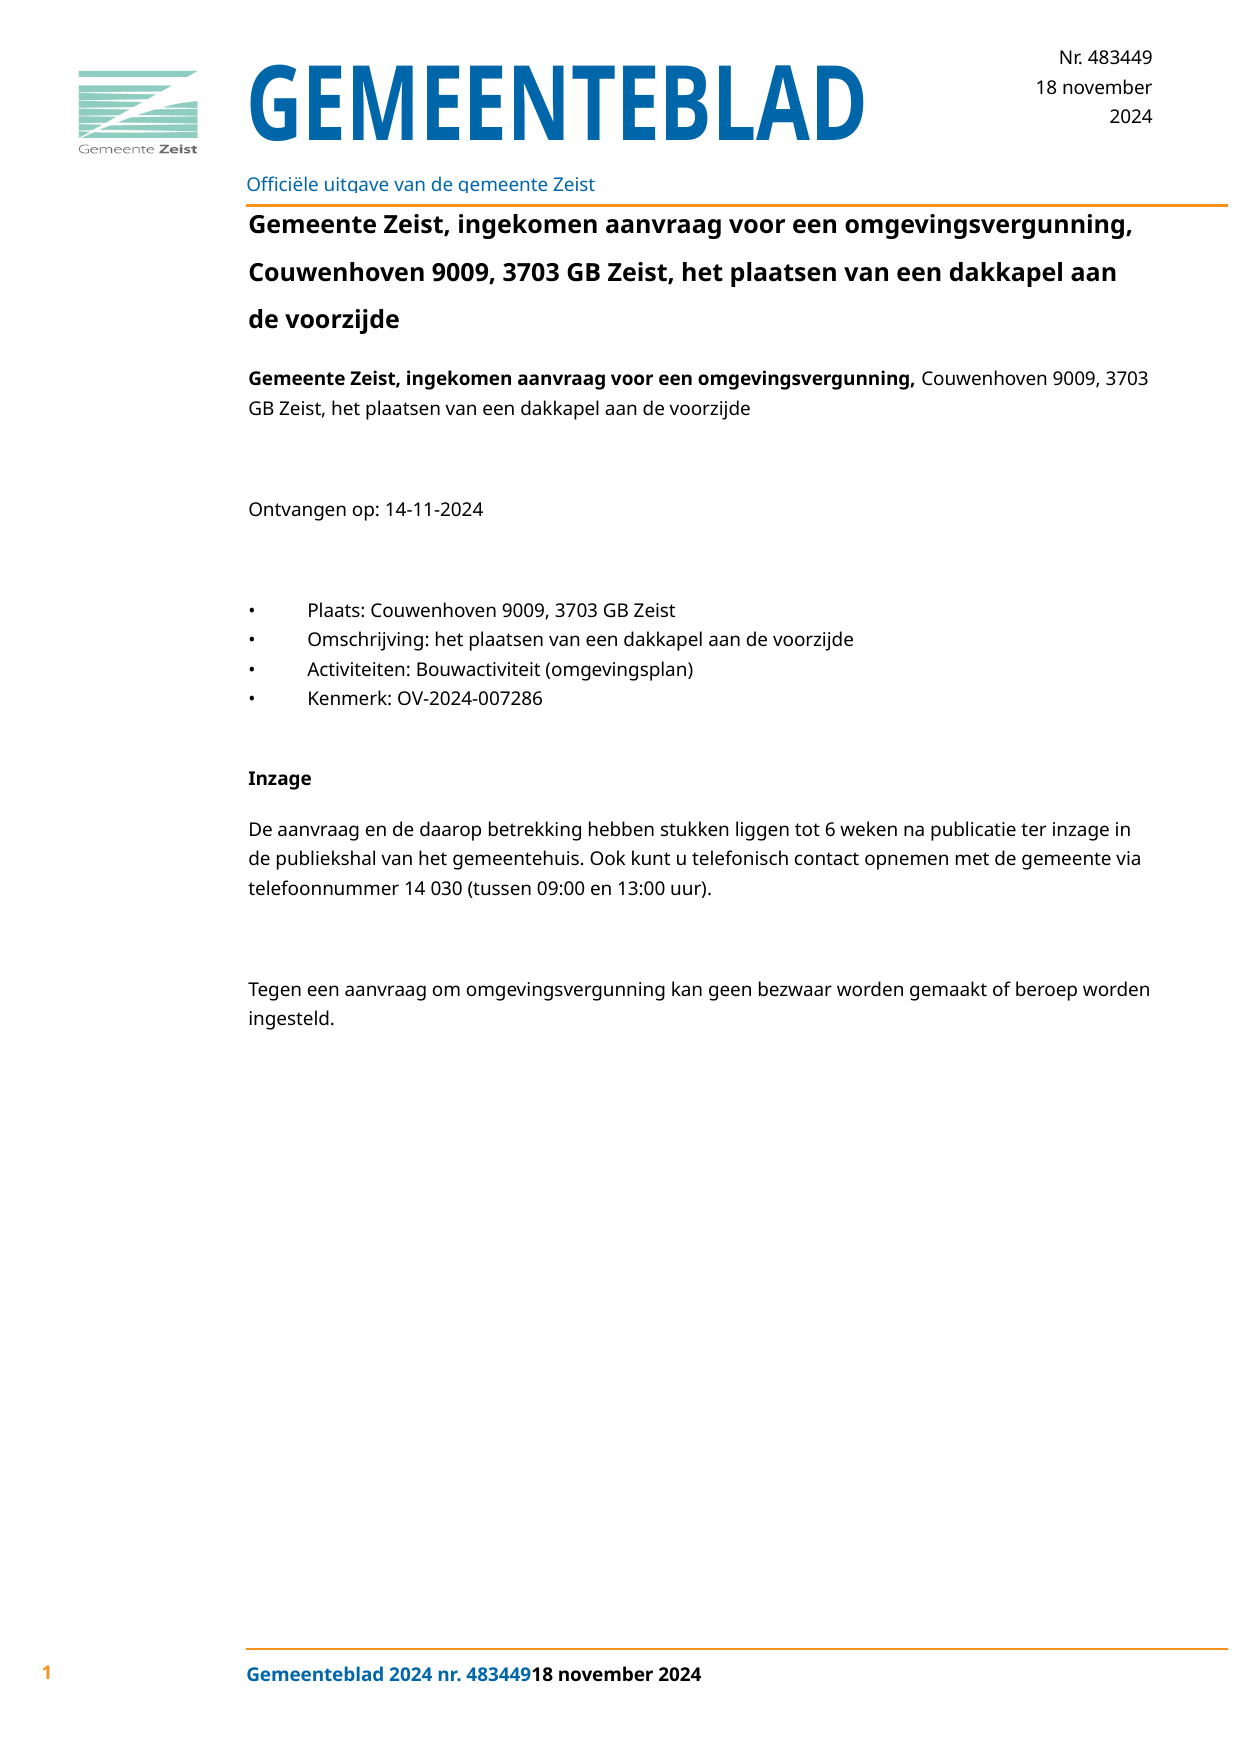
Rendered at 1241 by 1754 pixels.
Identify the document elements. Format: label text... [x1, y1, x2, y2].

text Inzage [248, 766, 1152, 791]
list Activiteiten: Bouwactiviteit (omgevingsplan) [248, 656, 1152, 682]
text De aanvraag en de daarop betrekking hebben stukken liggen tot 6 weken na publicatie ter inzage in de publiekshal van het gemeentehuis. Ook kunt u telefonisch contact opnemen met de gemeente via telefoonnummer 14 030 (tussen 09:00 en 13:00 uur). [248, 816, 1152, 901]
text Tegen een aanvraag om omgevingsvergunning kan geen bezwaar worden gemaakt of beroep worden ingesteld. [248, 976, 1152, 1031]
text Gemeente Zeist, ingekomen aanvraag voor een omgevingsvergunning, Couwenhoven 9009, 3703 GB Zeist, het plaatsen van een dakkapel aan de voorzijde [248, 207, 1152, 336]
picture [41, 47, 231, 172]
text Ontvangen op: 14-11-2024 [248, 496, 1152, 522]
list Kenmerk: OV-2024-007286 [248, 686, 1152, 711]
text Gemeente Zeist, ingekomen aanvraag voor een omgevingsvergunning, Couwenhoven 9009, 3703 GB Zeist, het plaatsen van een dakkapel aan de voorzijde [248, 366, 1152, 421]
list Omschrijving: het plaatsen van een dakkapel aan de voorzijde [248, 626, 1152, 652]
list Plaats: Couwenhoven 9009, 3703 GB Zeist [248, 597, 1152, 622]
